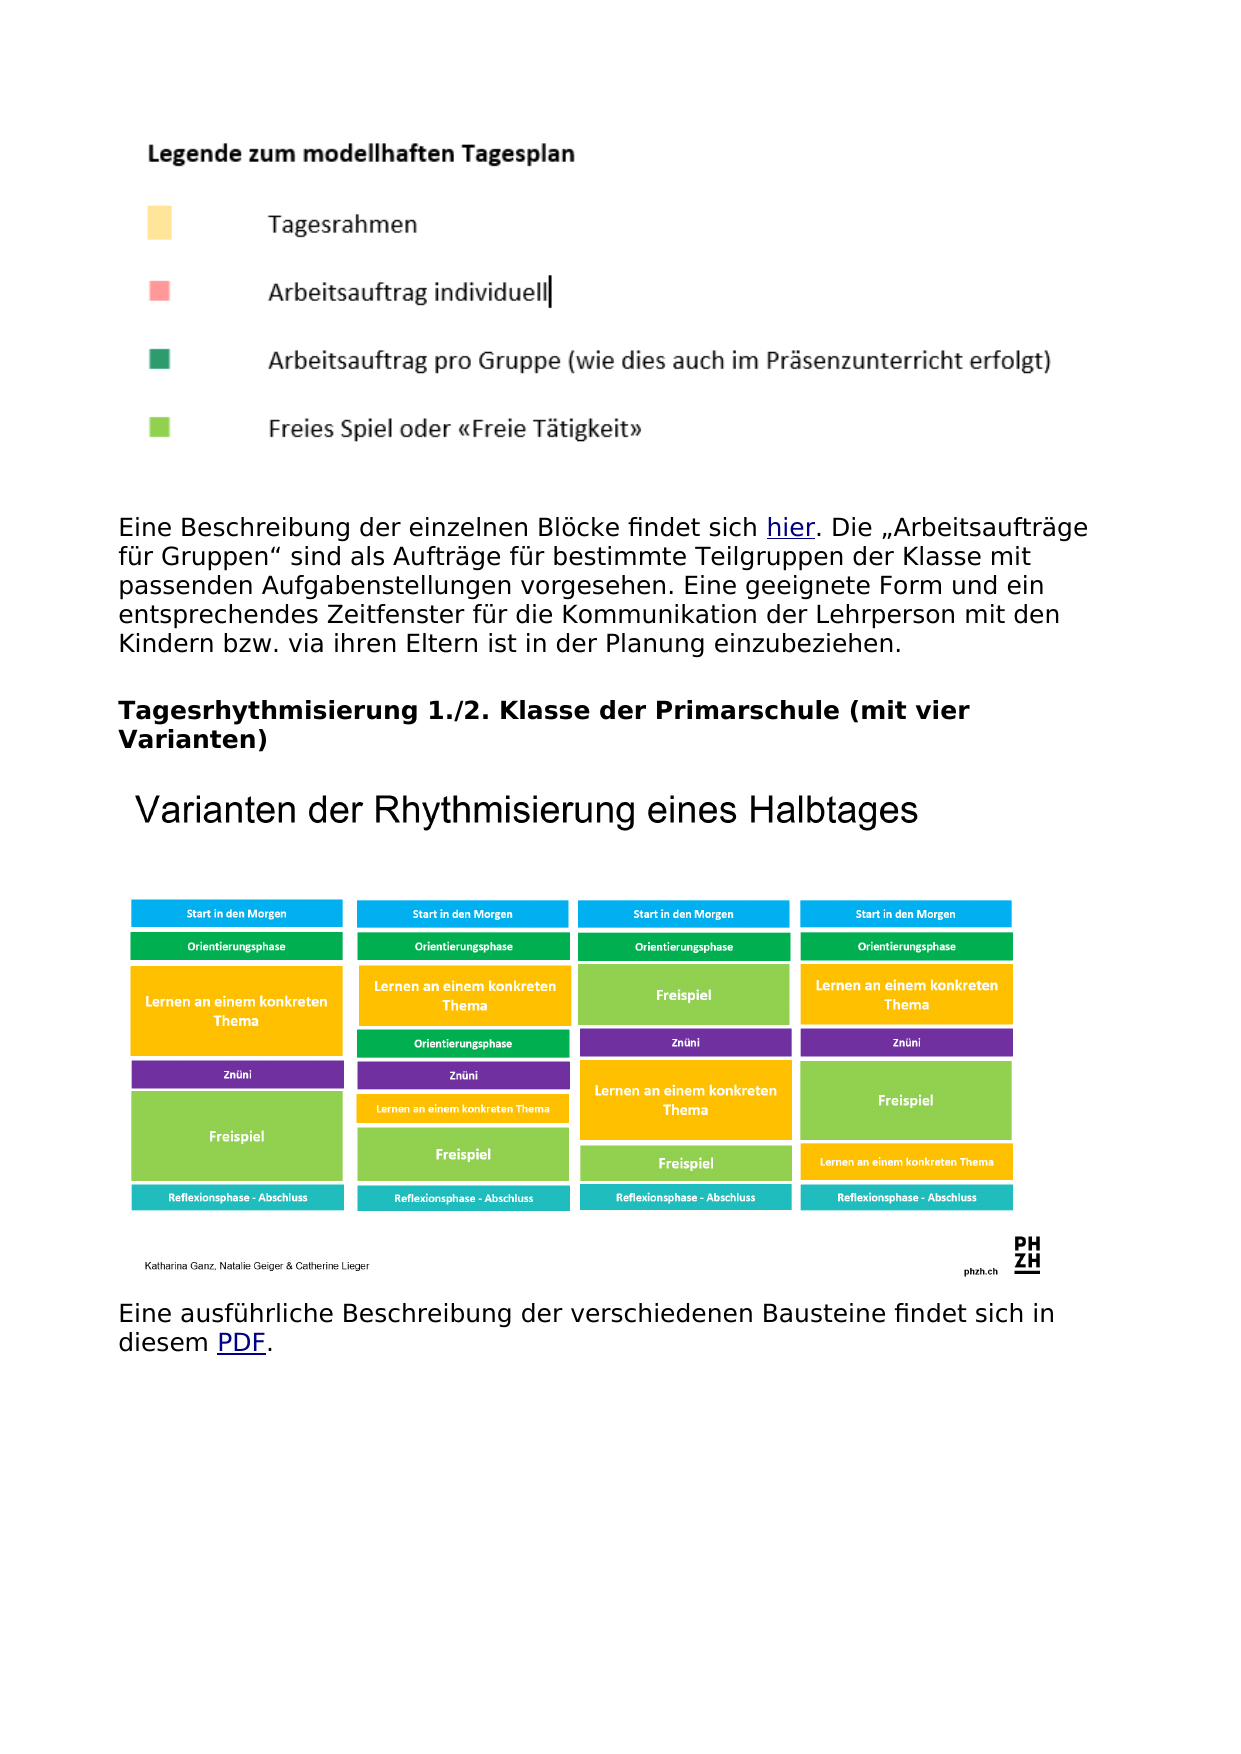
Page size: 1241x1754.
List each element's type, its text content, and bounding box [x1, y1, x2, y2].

text Eine ausführliche Beschreibung der verschiedenen Bausteine findet sich in diesem PDF. [118, 1299, 1122, 1357]
picture [118, 767, 1056, 1287]
text Eine Beschreibung der einzelnen Blöcke findet sich hier. Die „Arbeitsaufträge für Gruppen“ sind als Aufträge für bestimmte Teilgruppen der Klasse mit passenden Aufgabenstellungen vorgesehen. Eine geeignete Form und ein entsprechendes Zeitfenster für die Kommunikation der Lehrperson mit den Kindern bzw. via ihren Eltern ist in der Planung einzubeziehen. [118, 513, 1122, 659]
subtitle Tagesrhythmisierung 1./2. Klasse der Primarschule (mit vier Varianten) [118, 696, 1122, 754]
picture [118, 118, 1123, 501]
